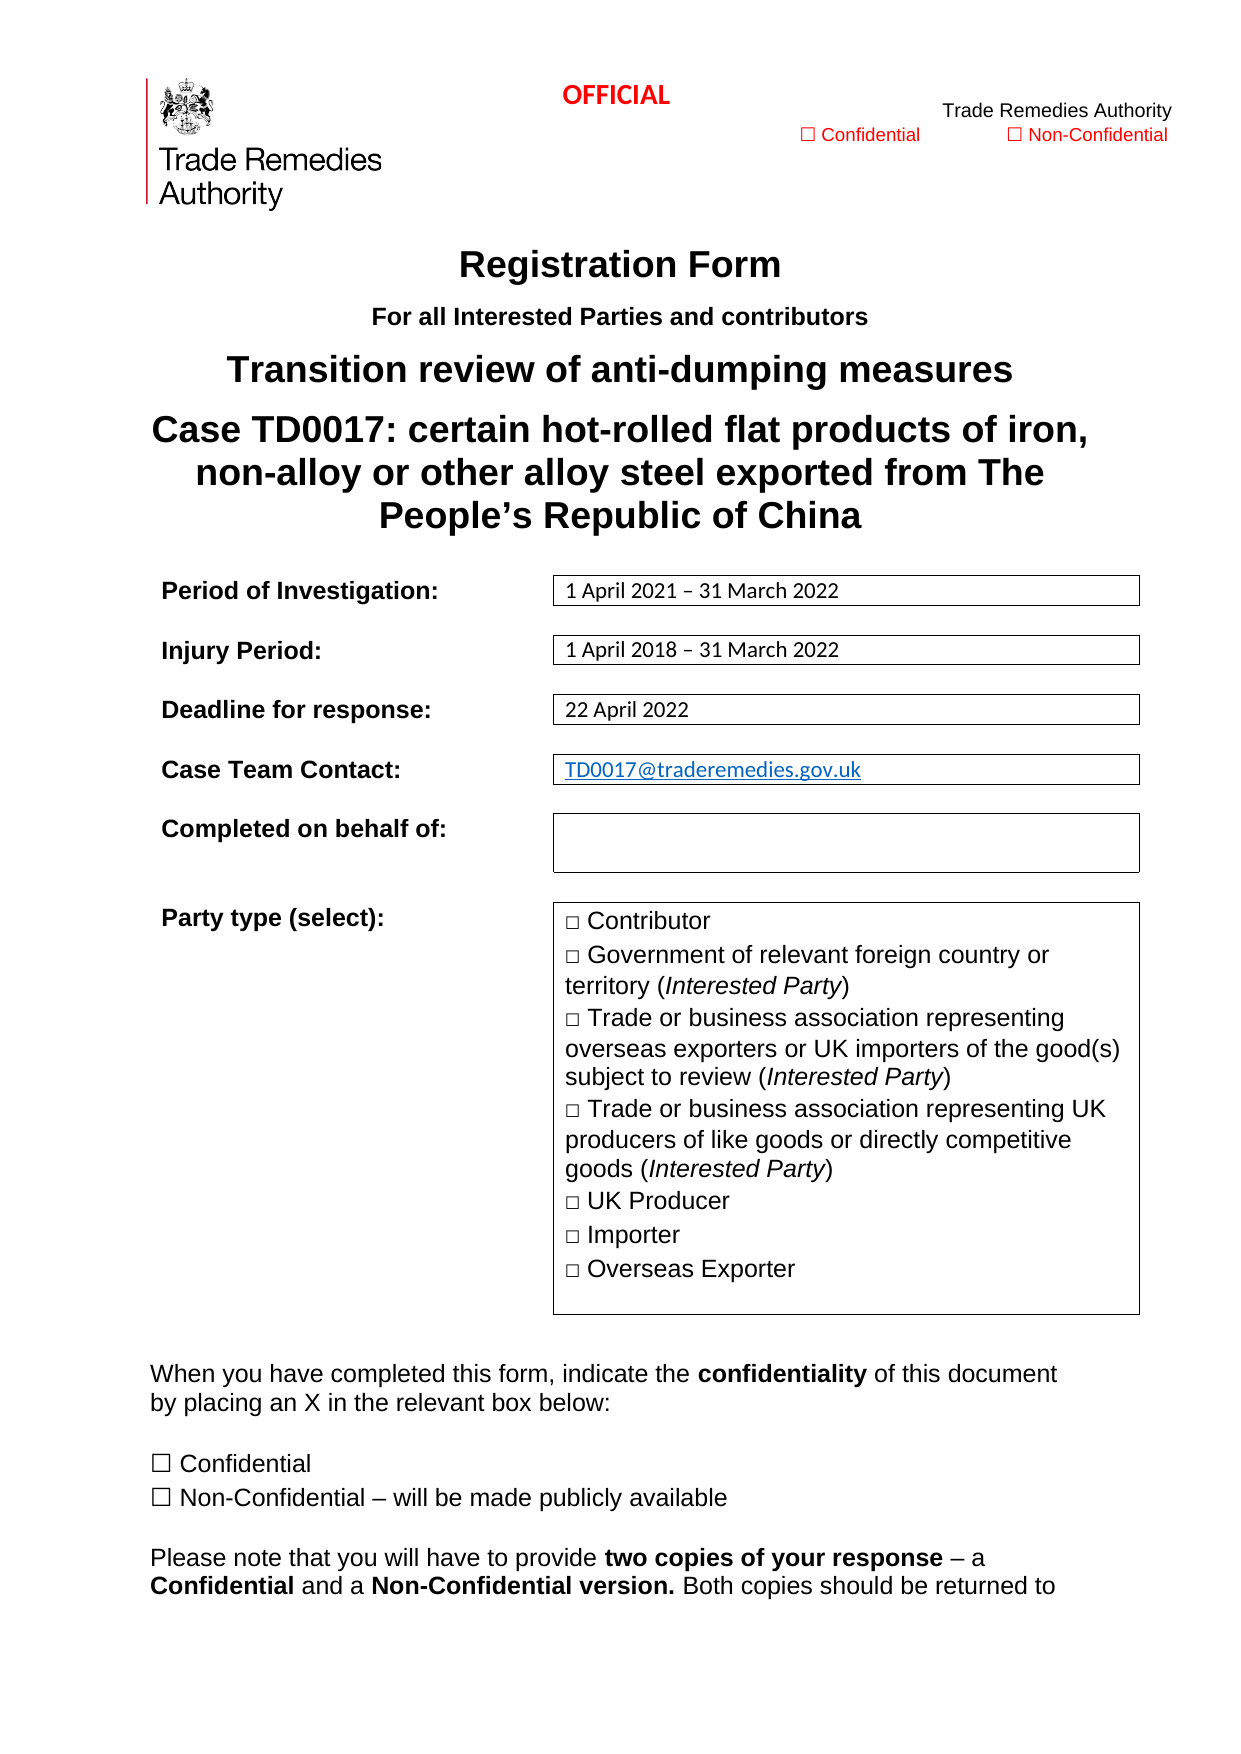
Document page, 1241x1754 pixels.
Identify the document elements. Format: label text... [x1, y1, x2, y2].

table_cell Completed on behalf of: [150, 813, 553, 872]
table_cell [554, 785, 1139, 813]
table_cell [150, 991, 553, 1314]
table_cell [554, 665, 1139, 694]
table_cell [150, 664, 554, 694]
text ☐ Confidential [150, 1446, 1090, 1480]
table_cell Case Team Contact: [150, 754, 553, 783]
table_cell [554, 814, 1139, 872]
table_cell Party type (select): [150, 902, 553, 931]
text When you have completed this form, indicate the confidentiality of this document by placing an X in the relevant box below: [150, 1359, 1090, 1417]
text Registration Form [150, 242, 1090, 285]
table_cell [150, 931, 553, 961]
table_header Period of Investigation: [150, 575, 553, 605]
text Please note that you will have to provide two copies of your response – a Confidential and a Non-Confidential version. Both copies should be returned to [150, 1542, 1090, 1600]
text Transition review of anti-dumping measures [150, 347, 1090, 391]
table_cell [554, 606, 1139, 634]
text Case TD0017: certain hot-rolled flat products of iron, non-alloy or other alloy steel exported from The People’s Republic of China [150, 407, 1090, 537]
table_cell [554, 873, 1139, 902]
table_cell Injury Period: [150, 635, 553, 664]
table_cell ☐ Contributor ☐ Government of relevant foreign country or territory (Interested Party) ☐ Trade or business association representing overseas exporters or UK importers of the good(s) subject to review (Interested Party) ☐ Trade or business association representing UK producers of like goods or directly competitive goods (Interested Party) ☐ UK Producer ☐ Importer ☐ Overseas Exporter [554, 903, 1139, 1314]
table_cell 1 April 2018 – 31 March 2022 [554, 636, 1139, 664]
table_cell [150, 724, 554, 754]
table_cell [554, 725, 1139, 754]
table_cell 22 April 2022 [554, 695, 1139, 724]
text For all Interested Parties and contributors [150, 302, 1090, 331]
table_cell [150, 961, 553, 991]
table_cell TD0017@traderemedies.gov.uk [554, 755, 1139, 783]
text ☐ Non-Confidential – will be made publicly available [150, 1480, 1090, 1514]
table_cell [150, 605, 554, 634]
table_cell [150, 784, 554, 813]
table_cell Deadline for response: [150, 694, 553, 724]
table_header 1 April 2021 – 31 March 2022 [554, 576, 1139, 605]
table_cell [150, 872, 553, 902]
